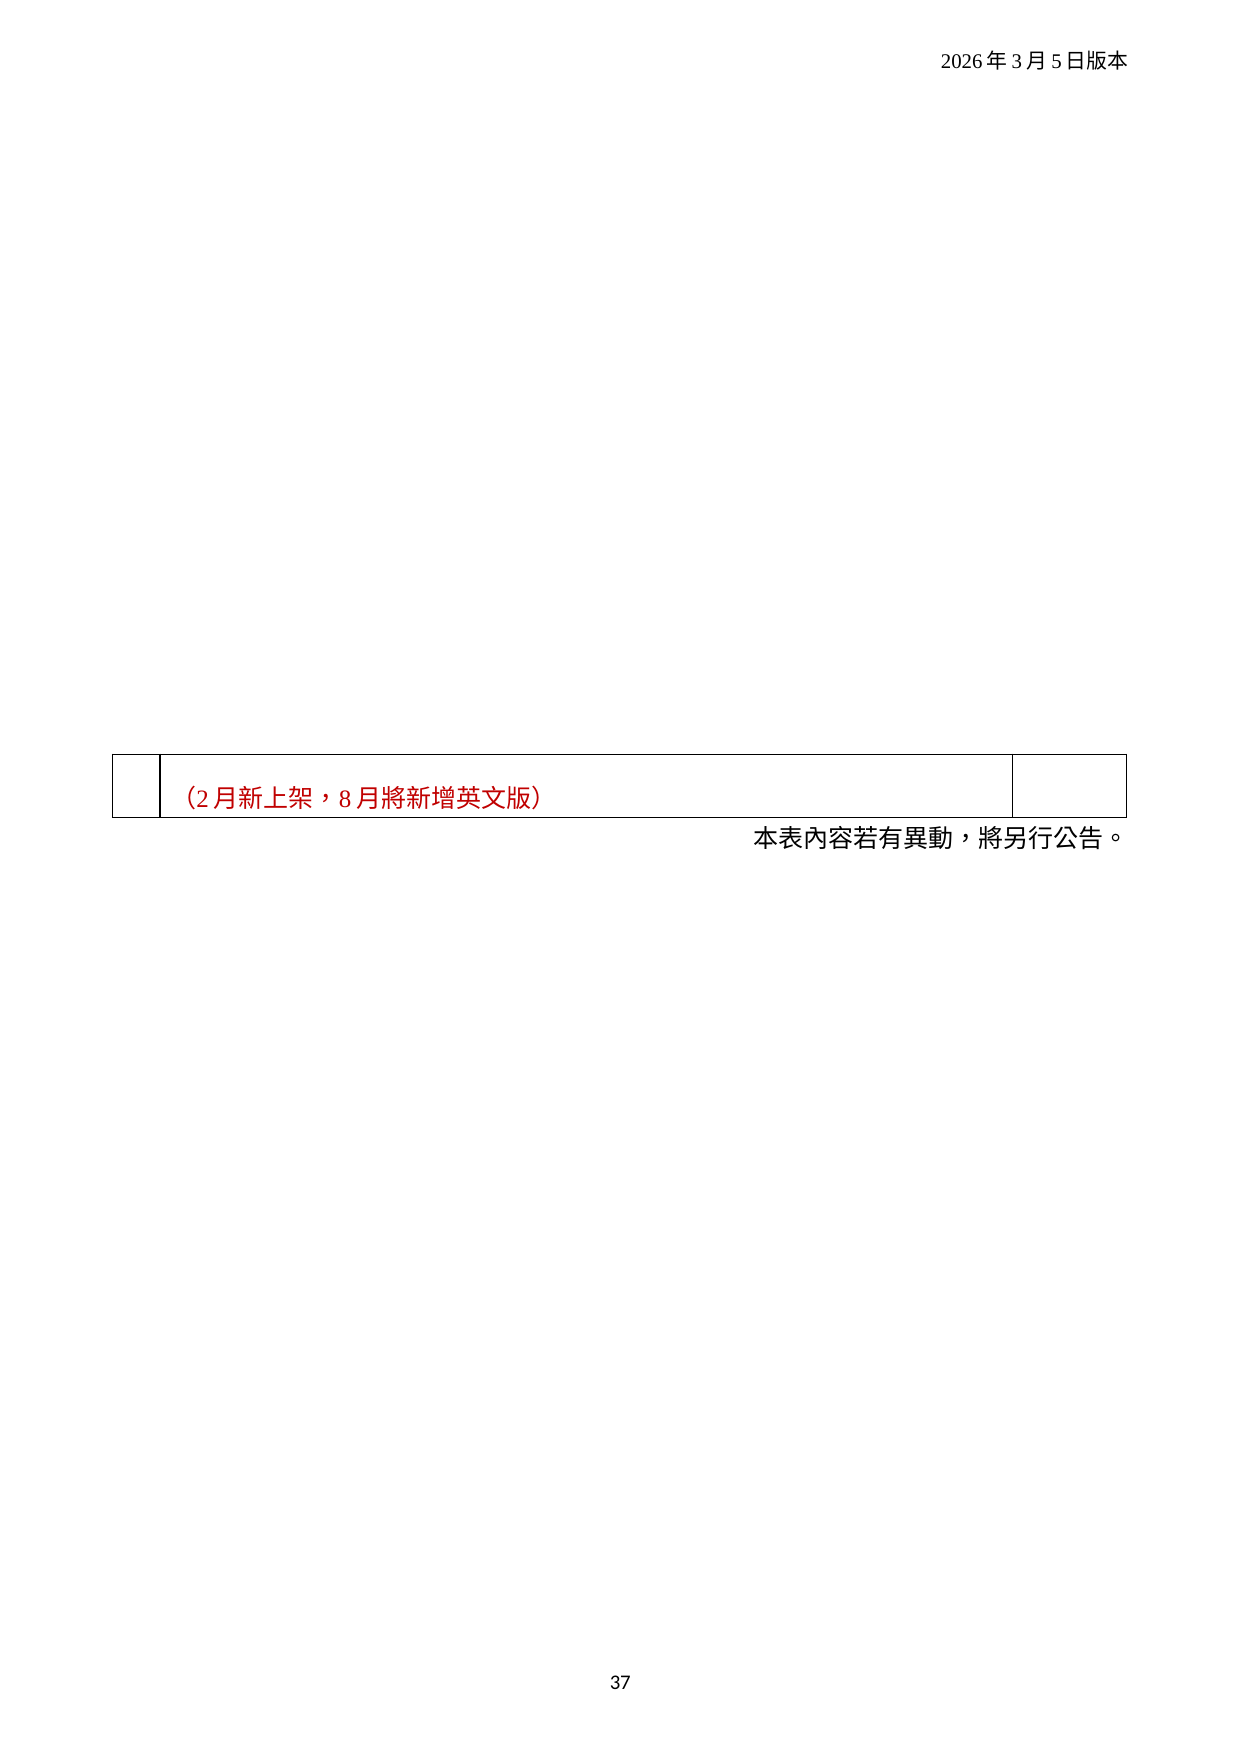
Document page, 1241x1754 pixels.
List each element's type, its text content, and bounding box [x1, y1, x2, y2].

table_cell （2月新上架，8月將新增英文版） [161, 755, 1012, 817]
text 本表內容若有異動，將另行公告。 [112, 818, 1128, 854]
table_cell [113, 755, 159, 817]
table_cell [1013, 755, 1126, 817]
